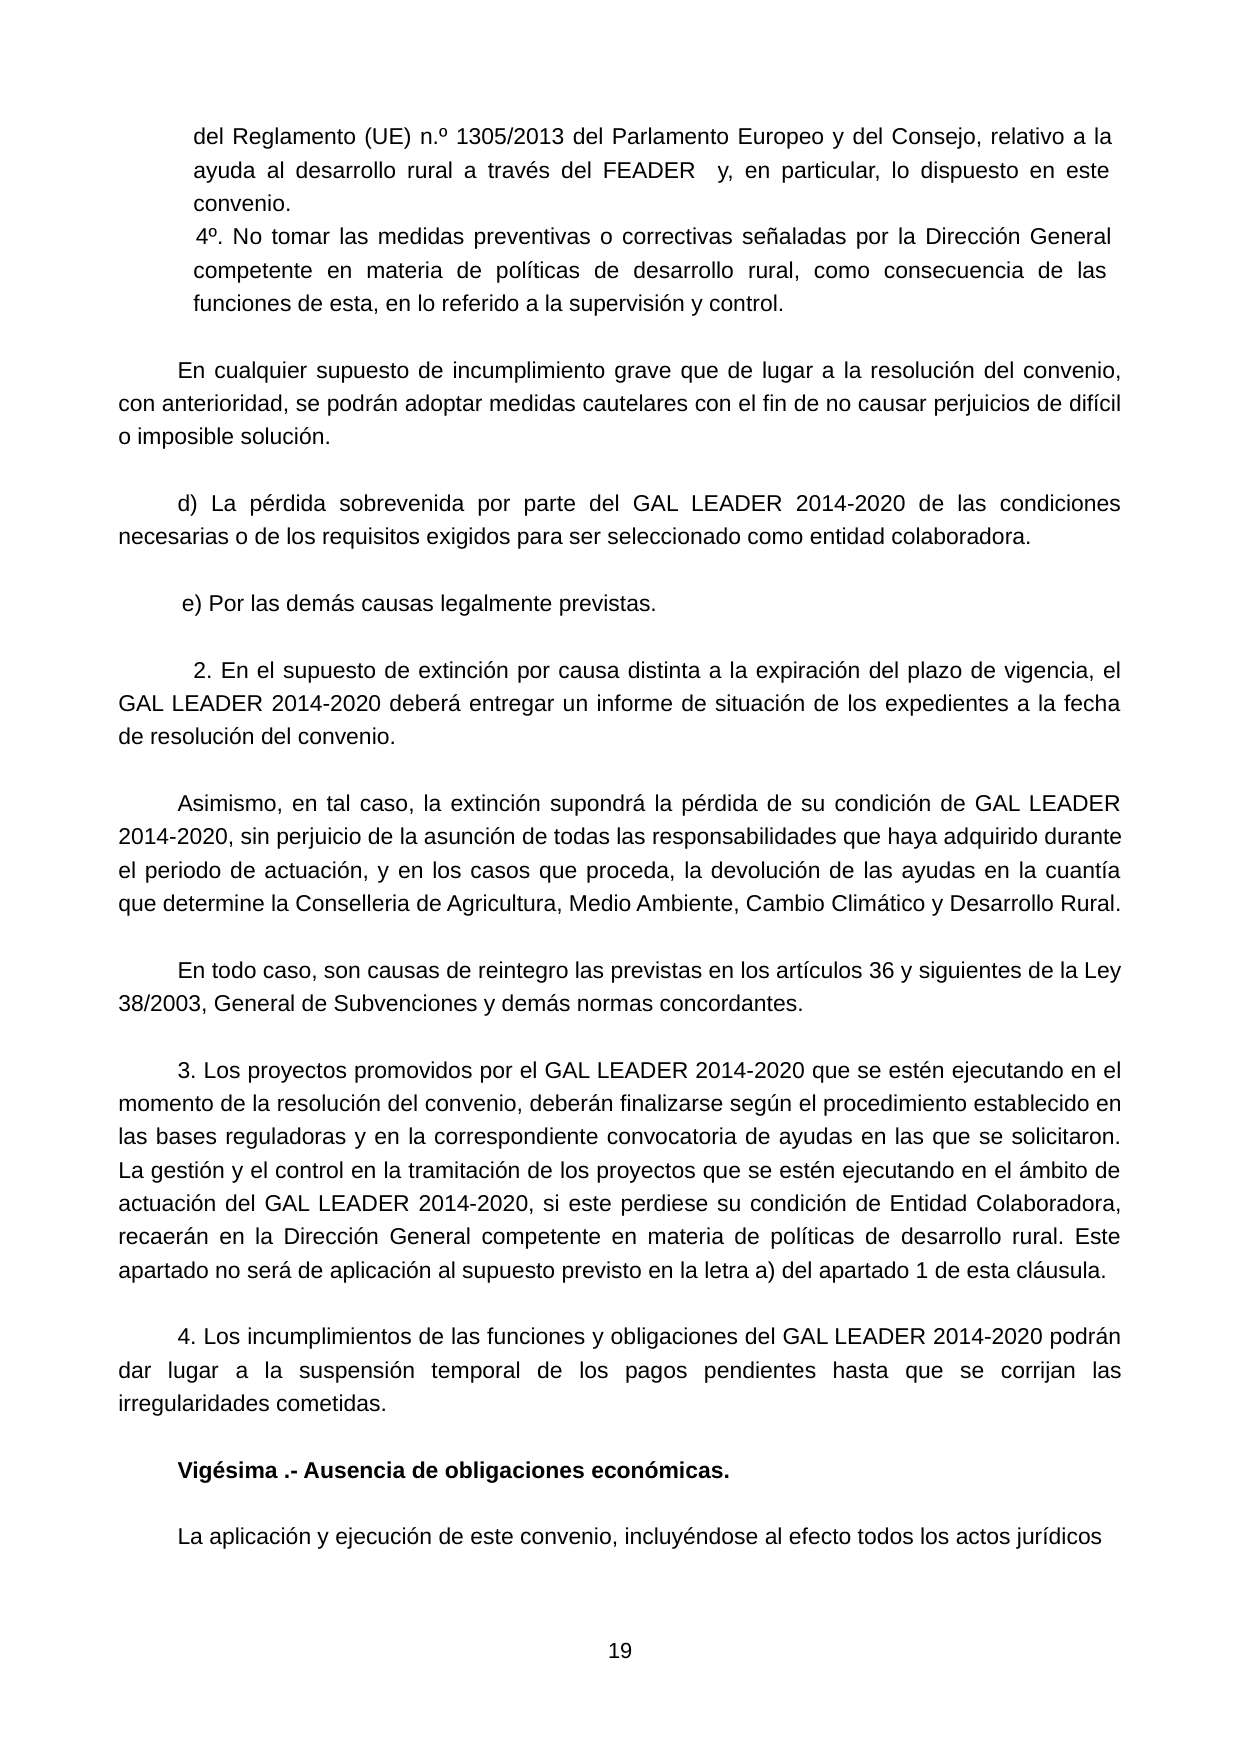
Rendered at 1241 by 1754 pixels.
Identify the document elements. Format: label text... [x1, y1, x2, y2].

text Vigésima .- Ausencia de obligaciones económicas. [118, 1451, 1134, 1485]
text 4. Los incumplimientos de las funciones y obligaciones del GAL LEADER 2014-2020 podrán dar lugar a la suspensión temporal de los pagos pendientes hasta que se corrijan las irregularidades cometidas. [118, 1318, 1122, 1418]
text En cualquier supuesto de incumplimiento grave que de lugar a la resolución del convenio, con anterioridad, se podrán adoptar medidas cautelares con el fin de no causar perjuicios de difícil o imposible solución. [118, 351, 1122, 451]
text Asimismo, en tal caso, la extinción supondrá la pérdida de su condición de GAL LEADER 2014-2020, sin perjuicio de la asunción de todas las responsabilidades que haya adquirido durante el periodo de actuación, y en los casos que proceda, la devolución de las ayudas en la cuantía que determine la Conselleria de Agricultura, Medio Ambiente, Cambio Climático y Desarrollo Rural. [118, 785, 1122, 918]
text En todo caso, son causas de reintegro las previstas en los artículos 36 y siguientes de la Ley 38/2003, General de Subvenciones y demás normas concordantes. [118, 951, 1122, 1018]
text e) Por las demás causas legalmente previstas. [118, 585, 1122, 618]
text d) La pérdida sobrevenida por parte del GAL LEADER 2014-2020 de las condiciones necesarias o de los requisitos exigidos para ser seleccionado como entidad colaboradora. [118, 485, 1122, 551]
text 3. Los proyectos promovidos por el GAL LEADER 2014-2020 que se estén ejecutando en el momento de la resolución del convenio, deberán finalizarse según el procedimiento establecido en las bases reguladoras y en la correspondiente convocatoria de ayudas en las que se solicitaron. La gestión y el control en la tramitación de los proyectos que se estén ejecutando en el ámbito de actuación del GAL LEADER 2014-2020, si este perdiese su condición de Entidad Colaboradora, recaerán en la Dirección General competente en materia de políticas de desarrollo rural. Este apartado no será de aplicación al supuesto previsto en la letra a) del apartado 1 de esta cláusula. [118, 1051, 1122, 1285]
text 4º. No tomar las medidas preventivas o correctivas señaladas por la Dirección General competente en materia de políticas de desarrollo rural, como consecuencia de las funciones de esta, en lo referido a la supervisión y control. [118, 218, 1122, 318]
text del Reglamento (UE) n.º 1305/2013 del Parlamento Europeo y del Consejo, relativo a la ayuda al desarrollo rural a través del FEADER y, en particular, lo dispuesto en este convenio. [118, 118, 1122, 218]
text 2. En el supuesto de extinción por causa distinta a la expiración del plazo de vigencia, el GAL LEADER 2014-2020 deberá entregar un informe de situación de los expedientes a la fecha de resolución del convenio. [118, 651, 1122, 751]
text La aplicación y ejecución de este convenio, incluyéndose al efecto todos los actos jurídicos [118, 1518, 1134, 1551]
